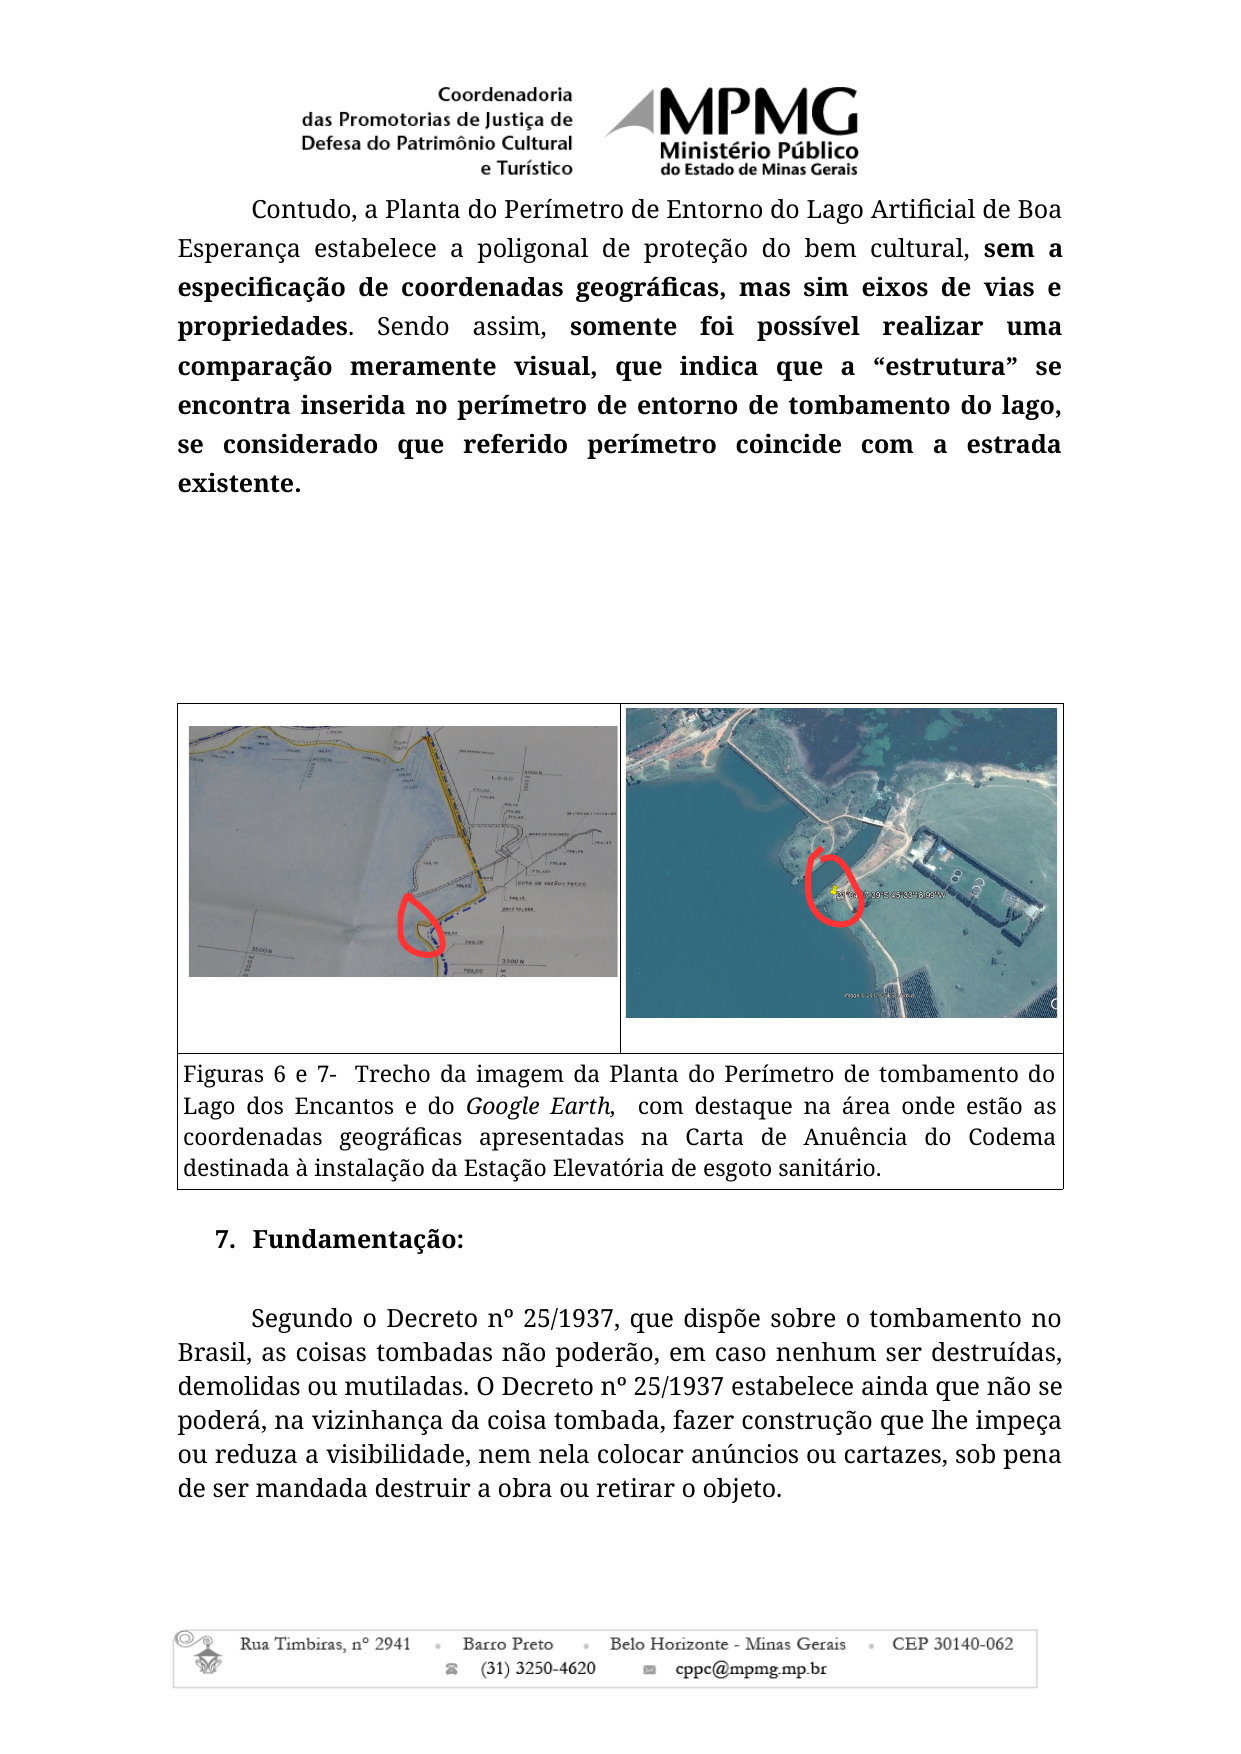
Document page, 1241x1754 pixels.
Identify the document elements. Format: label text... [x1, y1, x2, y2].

picture [162, 1621, 1048, 1695]
text Segundo o Decreto nº 25/1937, que dispõe sobre o tombamento no Brasil, as coisas tombadas não poderão, em caso nenhum ser destruídas, demolidas ou mutiladas. O Decreto nº 25/1937 estabelece ainda que não se poderá, na vizinhança da coisa tombada, fazer construção que lhe impeça ou reduza a visibilidade, nem nela colocar anúncios ou cartazes, sob pena de ser mandada destruir a obra ou retirar o objeto. [177, 1301, 1063, 1505]
picture [177, 59, 1053, 192]
table_cell Figuras 6 e 7- Trecho da imagem da Planta do Perímetro de tombamento do Lago dos Encantos e do Google Earth, com destaque na área onde estão as coordenadas geográficas apresentadas na Carta de Anuência do Codema destinada à instalação da Estação Elevatória de esgoto sanitário. [178, 1054, 1063, 1189]
text Contudo, a Planta do Perímetro de Entorno do Lago Artificial de Boa Esperança estabelece a poligonal de proteção do bem cultural, sem a especificação de coordenadas geográficas, mas sim eixos de vias e propriedades. Sendo assim, somente foi possível realizar uma comparação meramente visual, que indica que a “estrutura” se encontra inserida no perímetro de entorno de tombamento do lago, se considerado que referido perímetro coincide com a estrada existente. [177, 191, 1063, 500]
table_header [178, 704, 620, 1052]
list Fundamentação: [215, 1222, 1063, 1256]
picture [625, 708, 1058, 1018]
picture [188, 726, 618, 977]
table_header [621, 704, 1063, 1052]
